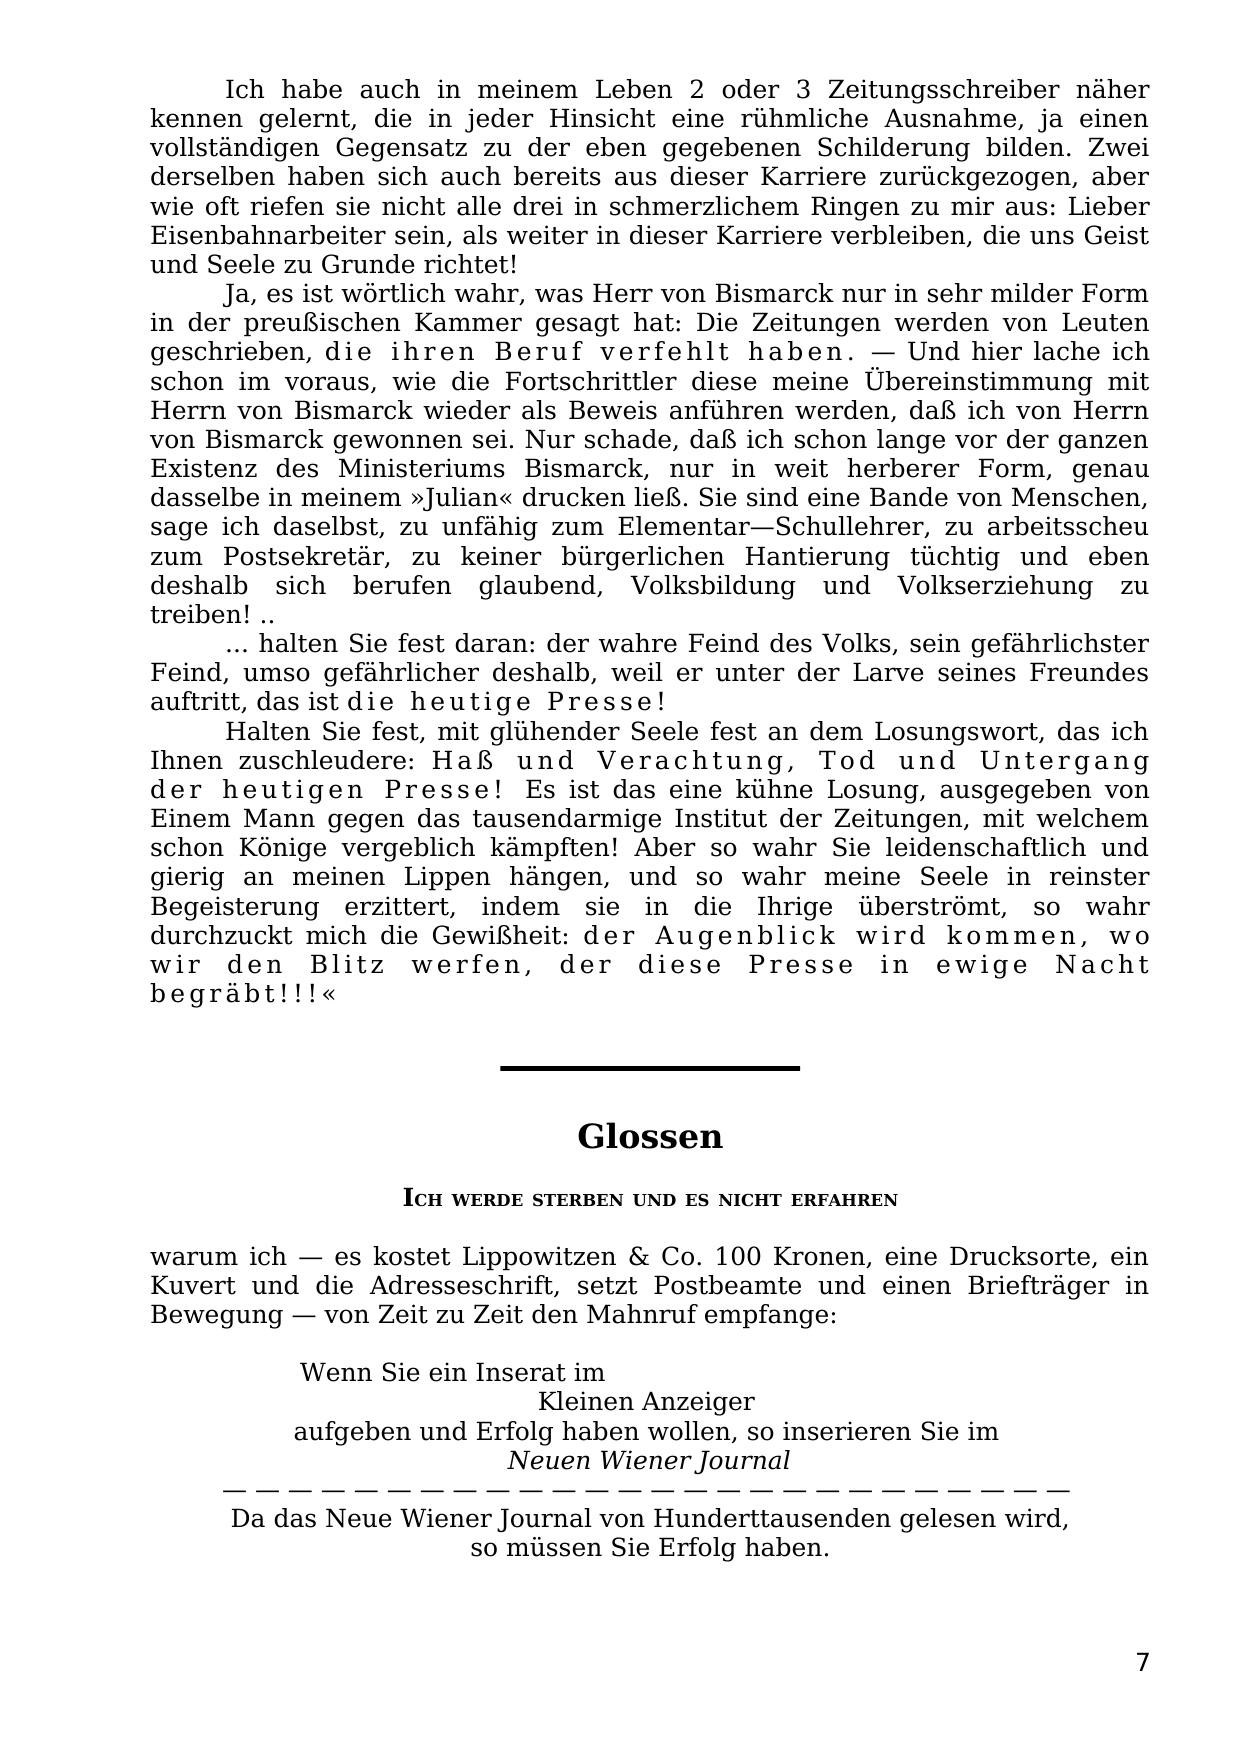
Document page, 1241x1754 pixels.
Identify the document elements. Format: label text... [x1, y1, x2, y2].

text — — — — — — — — — — — — — — — — — — — — — — — — — — [150, 1475, 1151, 1504]
text aufgeben und Erfolg haben wollen, so inserieren Sie im [150, 1417, 1151, 1446]
picture [500, 1066, 801, 1071]
text ... halten Sie fest daran: der wahre Feind des Volks, sein gefährlichster Feind, umso gefährlicher deshalb, weil er unter der Larve seines Freundes auftritt, das ist die heutige Presse! [150, 629, 1151, 717]
text Kleinen Anzeiger [150, 1387, 1151, 1417]
text Halten Sie fest, mit glühender Seele fest an dem Losungswort, das ich Ihnen zuschleudere: Haß und Verachtung, Tod und Untergang der heutigen Presse! Es ist das eine kühne Losung, ausgegeben von Einem Mann gegen das tausendarmige Institut der Zeitungen, mit welchem schon Könige vergeblich kämpften! Aber so wahr Sie leidenschaftlich und gierig an meinen Lippen hängen, und so wahr meine Seele in reinster Begeisterung erzittert, indem sie in die Ihrige überströmt, so wahr durchzuckt mich die Gewißheit: der Augenblick wird kommen, wo wir den Blitz werfen, der diese Presse in ewige Nacht begräbt!!!« [150, 717, 1151, 1008]
text Da das Neue Wiener Journal von Hunderttausenden gelesen wird, [150, 1504, 1151, 1533]
text Ich habe auch in meinem Leben 2 oder 3 Zeitungsschreiber näher kennen gelernt, die in jeder Hinsicht eine rühmliche Ausnahme, ja einen vollständigen Gegensatz zu der eben gegebenen Schilderung bilden. Zwei derselben haben sich auch bereits aus dieser Karriere zurückgezogen, aber wie oft riefen sie nicht alle drei in schmerzlichem Ringen zu mir aus: Lieber Eisenbahnarbeiter sein, als weiter in dieser Karriere verbleiben, die uns Geist und Seele zu Grunde richtet! [150, 75, 1151, 279]
text so müssen Sie Erfolg haben. [150, 1533, 1151, 1562]
text Neuen Wiener Journal [150, 1446, 1151, 1475]
text Glossen [150, 1093, 1151, 1156]
text warum ich — es kostet Lippowitzen & Co. 100 Kronen, eine Drucksorte, ein Kuvert und die Adresseschrift, setzt Postbeamte und einen Briefträger in Bewegung — von Zeit zu Zeit den Mahnruf empfange: [150, 1242, 1151, 1329]
text Ja, es ist wörtlich wahr, was Herr von Bismarck nur in sehr milder Form in der preußischen Kammer gesagt hat: Die Zeitungen werden von Leuten geschrieben, die ihren Beruf verfehlt haben. — Und hier lache ich schon im voraus, wie die Fortschrittler diese meine Übereinstimmung mit Herrn von Bismarck wieder als Beweis anführen werden, daß ich von Herrn von Bismarck gewonnen sei. Nur schade, daß ich schon lange vor der ganzen Existenz des Ministeriums Bismarck, nur in weit herberer Form, genau dasselbe in meinem »Julian« drucken ließ. Sie sind eine Bande von Menschen, sage ich daselbst, zu unfähig zum Elementar—Schullehrer, zu arbeitsscheu zum Postsekretär, zu keiner bürgerlichen Hantierung tüchtig und eben deshalb sich berufen glaubend, Volksbildung und Volkserziehung zu treiben! .. [150, 279, 1151, 629]
text Wenn Sie ein Inserat im [300, 1358, 1151, 1387]
text Ich werde sterben und es nicht erfahren [150, 1156, 1151, 1212]
